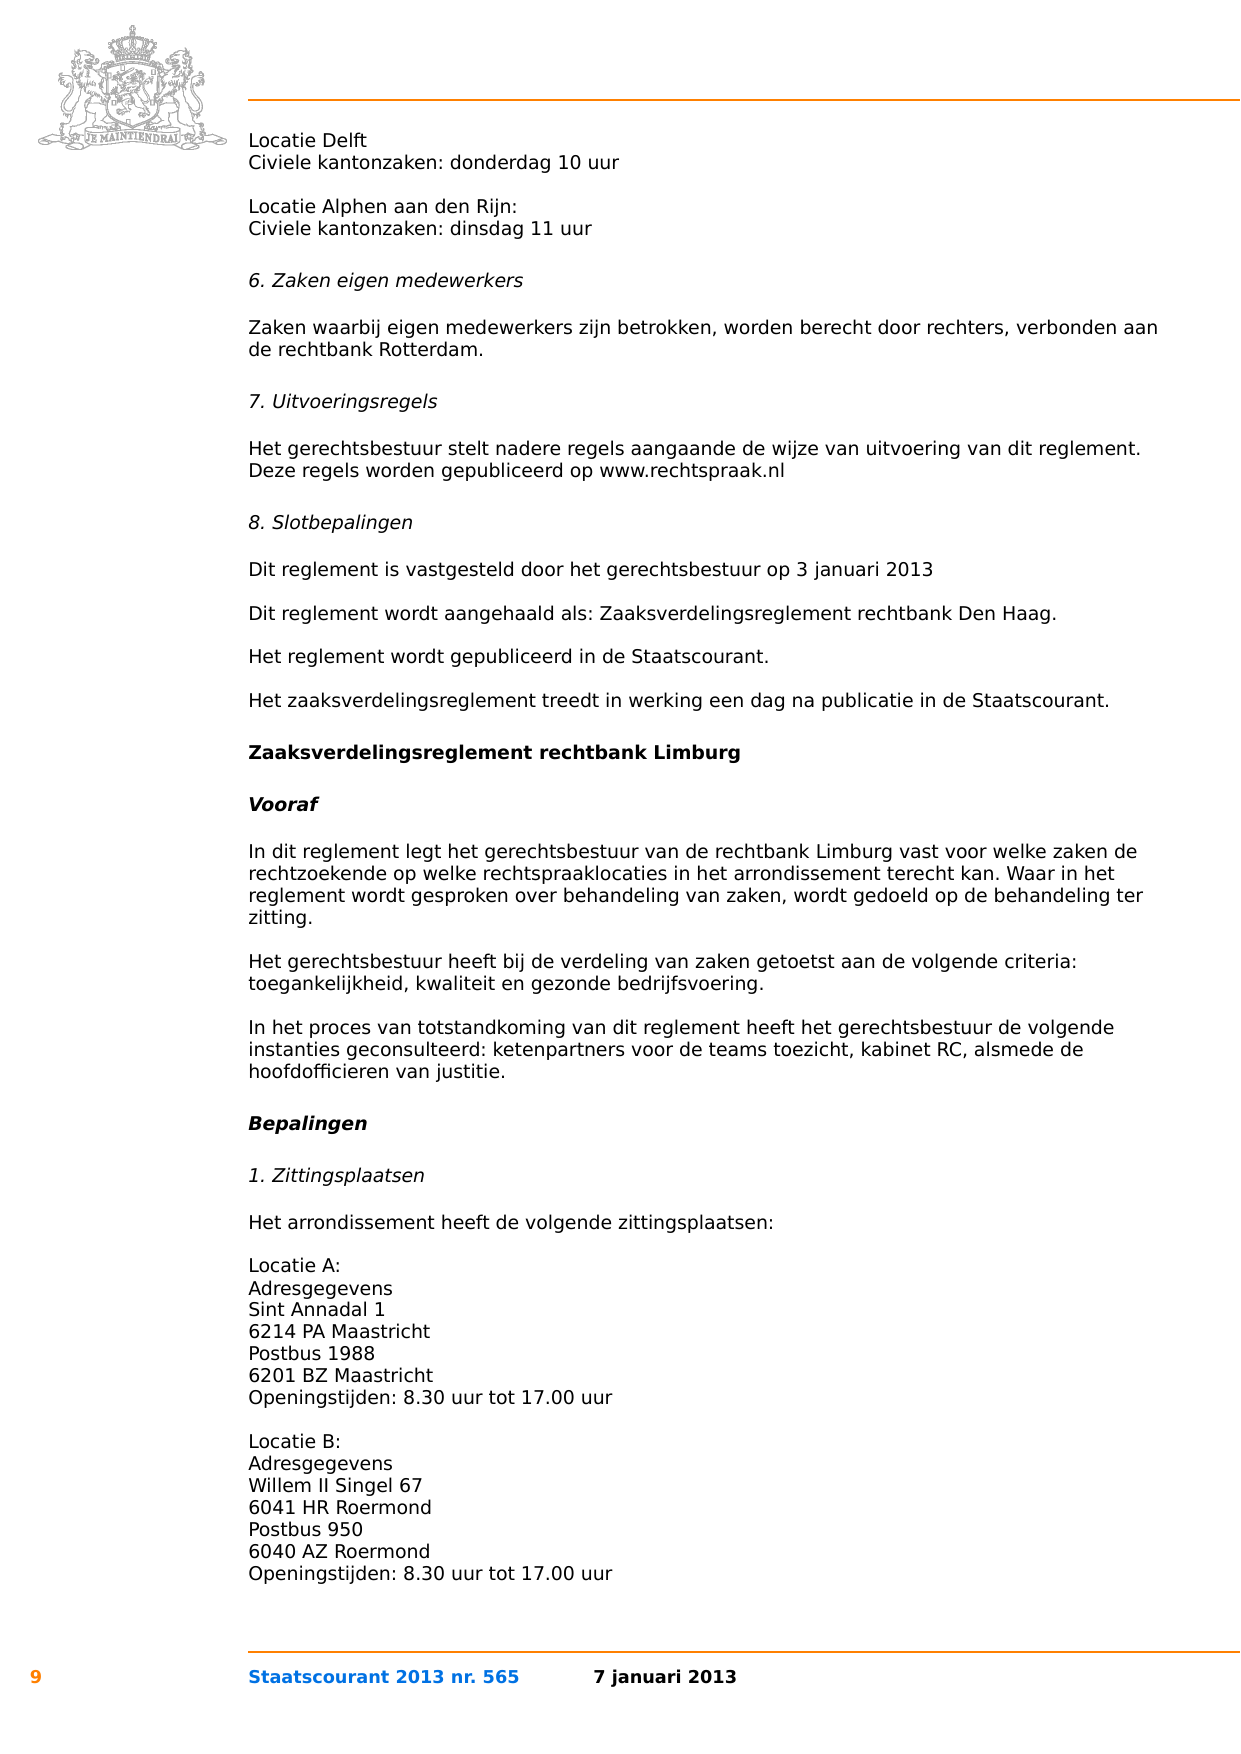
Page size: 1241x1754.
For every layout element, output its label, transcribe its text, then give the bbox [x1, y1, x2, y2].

text In dit reglement legt het gerechtsbestuur van de rechtbank Limburg vast voor welke zaken de rechtzoekende op welke rechtspraaklocaties in het arrondissement terecht kan. Waar in het reglement wordt gesproken over behandeling van zaken, wordt gedoeld op de behandeling ter zitting. [248, 841, 1163, 929]
text Civiele kantonzaken: donderdag 10 uur [248, 152, 1163, 174]
text Adresgegevens [248, 1453, 1163, 1475]
text Dit reglement is vastgesteld door het gerechtsbestuur op 3 januari 2013 [248, 558, 1163, 581]
text Locatie Delft [248, 130, 1163, 152]
subtitle 1. Zittingsplaatsen [248, 1164, 1163, 1187]
text 6201 BZ Maastricht [248, 1365, 1163, 1387]
text Locatie A: [248, 1255, 1163, 1277]
subtitle 7. Uitvoeringsregels [248, 391, 1163, 413]
text Het gerechtsbestuur heeft bij de verdeling van zaken getoetst aan de volgende criteria: toegankelijkheid, kwaliteit en gezonde bedrijfsvoering. [248, 951, 1163, 995]
text Adresgegevens [248, 1277, 1163, 1299]
text Het zaaksverdelingsreglement treedt in werking een dag na publicatie in de Staatscourant. [248, 690, 1163, 712]
subtitle Vooraf [248, 794, 1163, 816]
text Locatie B: [248, 1431, 1163, 1453]
text 6040 AZ Roermond [248, 1541, 1163, 1563]
subtitle Bepalingen [248, 1113, 1163, 1134]
text Zaken waarbij eigen medewerkers zijn betrokken, worden berecht door rechters, verbonden aan de rechtbank Rotterdam. [248, 317, 1163, 361]
text Locatie Alphen aan den Rijn: [248, 196, 1163, 218]
subtitle Zaaksverdelingsreglement rechtbank Limburg [248, 742, 1163, 764]
text Postbus 950 [248, 1519, 1163, 1541]
subtitle 8. Slotbepalingen [248, 512, 1163, 533]
text Civiele kantonzaken: dinsdag 11 uur [248, 218, 1163, 240]
text Het gerechtsbestuur stelt nadere regels aangaande de wijze van uitvoering van dit reglement. Deze regels worden gepubliceerd op www.rechtspraak.nl [248, 438, 1163, 482]
text Het reglement wordt gepubliceerd in de Staatscourant. [248, 646, 1163, 668]
text Openingstijden: 8.30 uur tot 17.00 uur [248, 1387, 1163, 1409]
text Dit reglement wordt aangehaald als: Zaaksverdelingsreglement rechtbank Den Haag. [248, 602, 1163, 624]
text Postbus 1988 [248, 1343, 1163, 1365]
text Willem II Singel 67 [248, 1475, 1163, 1497]
text 6041 HR Roermond [248, 1497, 1163, 1519]
text Het arrondissement heeft de volgende zittingsplaatsen: [248, 1212, 1163, 1233]
subtitle 6. Zaken eigen medewerkers [248, 270, 1163, 292]
text 6214 PA Maastricht [248, 1321, 1163, 1343]
text Sint Annadal 1 [248, 1299, 1163, 1321]
text In het proces van totstandkoming van dit reglement heeft het gerechtsbestuur de volgende instanties geconsulteerd: ketenpartners voor de teams toezicht, kabinet RC, alsmede de hoofdofficieren van justitie. [248, 1017, 1163, 1083]
picture [38, 25, 227, 150]
text Openingstijden: 8.30 uur tot 17.00 uur [248, 1563, 1163, 1585]
